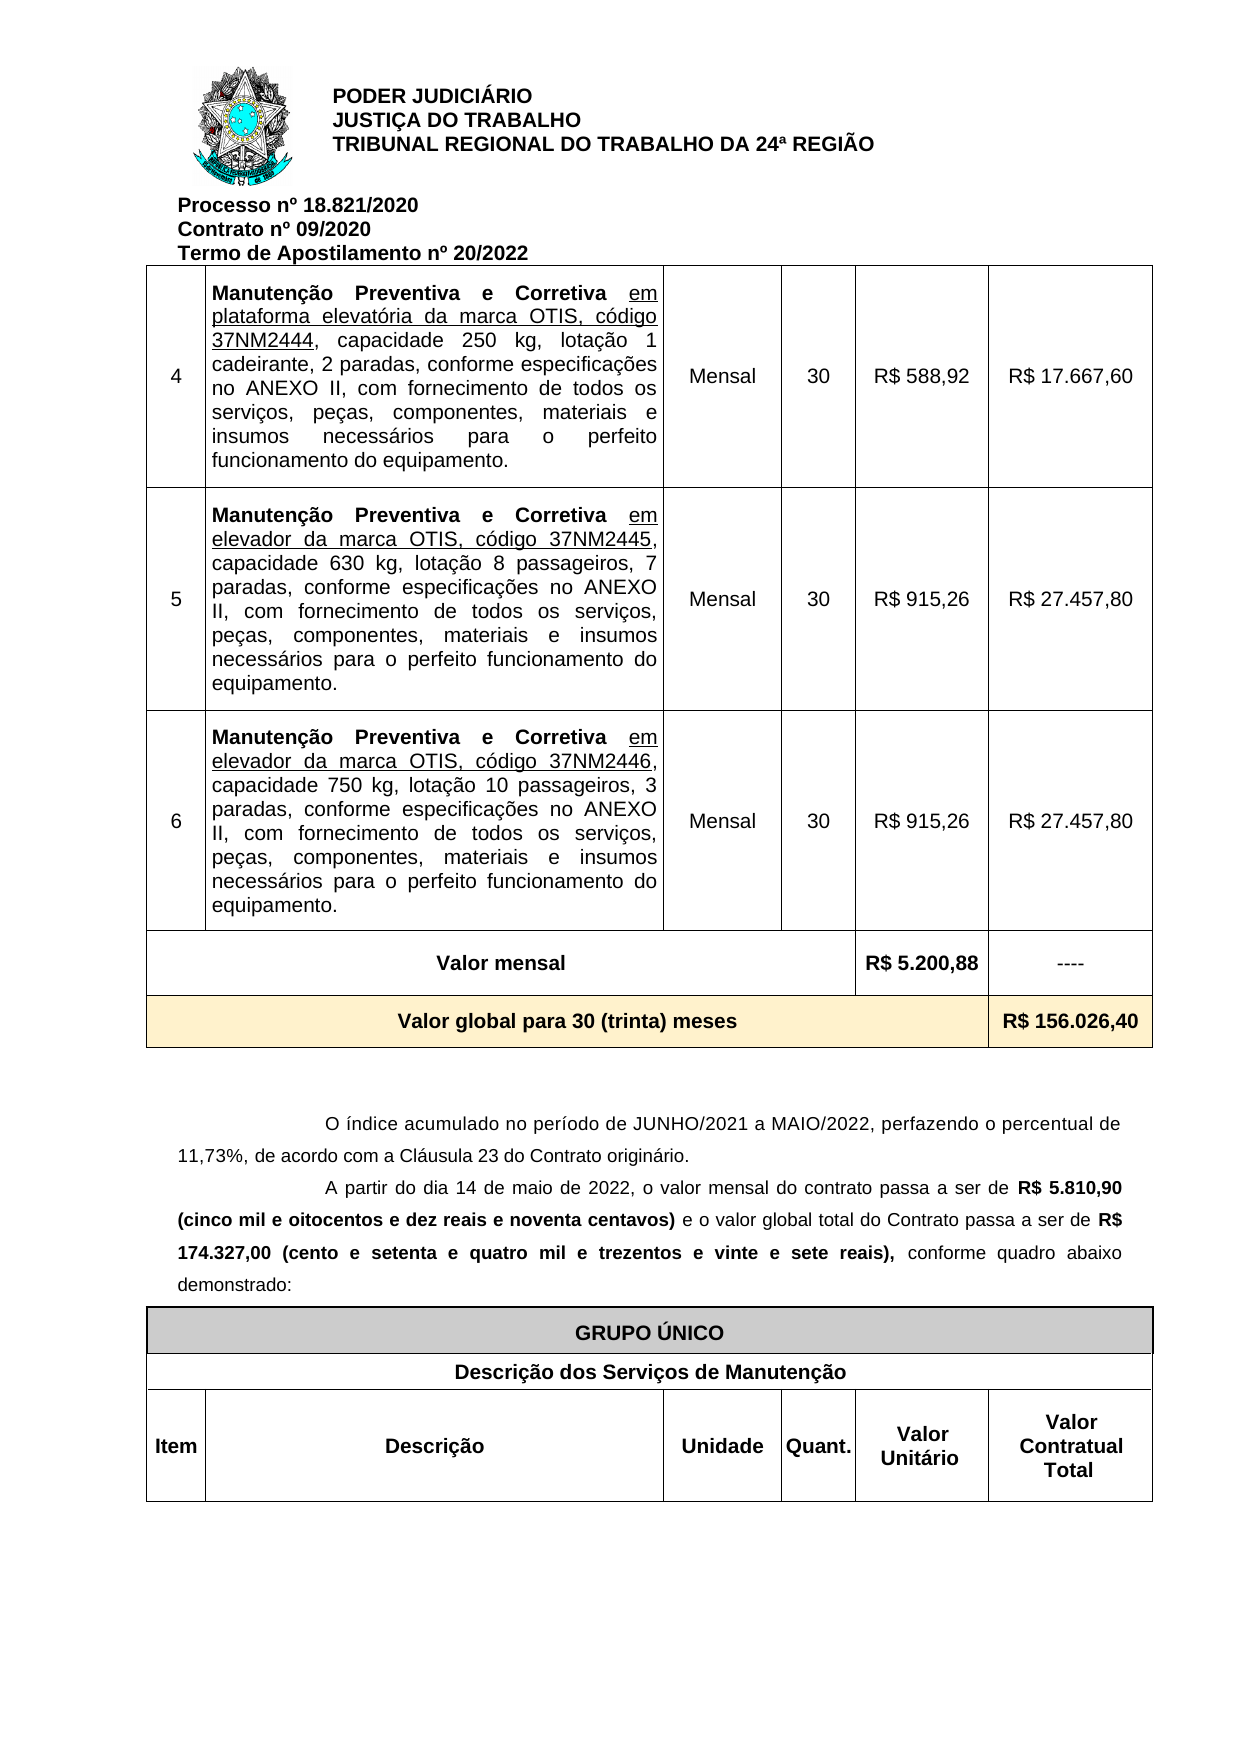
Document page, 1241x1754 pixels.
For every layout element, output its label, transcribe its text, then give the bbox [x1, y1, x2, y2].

text O índice acumulado no período de JUNHO/2021 a MAIO/2022, perfazendo o percentual de 11,73%, de acordo com a Cláusula 23 do Contrato originário. [177, 1112, 1122, 1166]
table_cell 5 [147, 488, 205, 710]
table_cell Item [147, 1389, 205, 1501]
table_cell 30 [782, 711, 855, 930]
table_cell 30 [782, 266, 855, 487]
table_cell ---- [989, 931, 1152, 995]
table_cell Mensal [664, 488, 781, 710]
table_cell Unidade [664, 1390, 781, 1501]
table_cell Descrição dos Serviços de Manutenção [147, 1353, 1152, 1389]
table_cell Valor mensal [147, 931, 855, 995]
table_cell Quant. [782, 1390, 855, 1501]
table_cell R$ 5.200,88 [856, 931, 988, 995]
table_cell Manutenção Preventiva e Corretiva em elevador da marca OTIS, código 37NM2445, capacidade 630 kg, lotação 8 passageiros, 7 paradas, conforme especificações no ANEXO II, com fornecimento de todos os serviços, peças, componentes, materiais e insumos necessários para o perfeito funcionamento do equipamento. [206, 488, 663, 710]
table_header GRUPO ÚNICO [148, 1308, 1152, 1353]
table_cell R$ 915,26 [856, 711, 988, 930]
table_cell 30 [782, 488, 855, 710]
table_cell R$ 588,92 [856, 266, 988, 487]
text A partir do dia 14 de maio de 2022, o valor mensal do contrato passa a ser de R$ 5.810,90 (cinco mil e oitocentos e dez reais e noventa centavos) e o valor global total do Contrato passa a ser de R$ 174.327,00 (cento e setenta e quatro mil e trezentos e vinte e sete reais), conforme quadro abaixo demonstrado: [177, 1177, 1122, 1295]
table_cell R$ 27.457,80 [989, 488, 1152, 710]
table_cell Valor Unitário [856, 1390, 988, 1501]
table_cell R$ 915,26 [856, 488, 988, 710]
table_cell Mensal [664, 266, 781, 487]
table_cell Manutenção Preventiva e Corretiva em elevador da marca OTIS, código 37NM2446, capacidade 750 kg, lotação 10 passageiros, 3 paradas, conforme especificações no ANEXO II, com fornecimento de todos os serviços, peças, componentes, materiais e insumos necessários para o perfeito funcionamento do equipamento. [206, 711, 663, 930]
table_cell Manutenção Preventiva e Corretiva em plataforma elevatória da marca OTIS, código 37NM2444, capacidade 250 kg, lotação 1 cadeirante, 2 paradas, conforme especificações no ANEXO II, com fornecimento de todos os serviços, peças, componentes, materiais e insumos necessários para o perfeito funcionamento do equipamento. [206, 266, 663, 487]
table_cell R$ 17.667,60 [989, 266, 1152, 487]
table_cell Mensal [664, 711, 781, 930]
table_cell Descrição [206, 1390, 663, 1501]
table_cell Valor Contratual Total [989, 1389, 1152, 1501]
table_cell 4 [147, 266, 205, 487]
table_cell 6 [147, 711, 205, 930]
table_cell R$ 156.026,40 [989, 996, 1152, 1047]
table_cell Valor global para 30 (trinta) meses [147, 996, 988, 1047]
table_cell R$ 27.457,80 [989, 711, 1152, 930]
